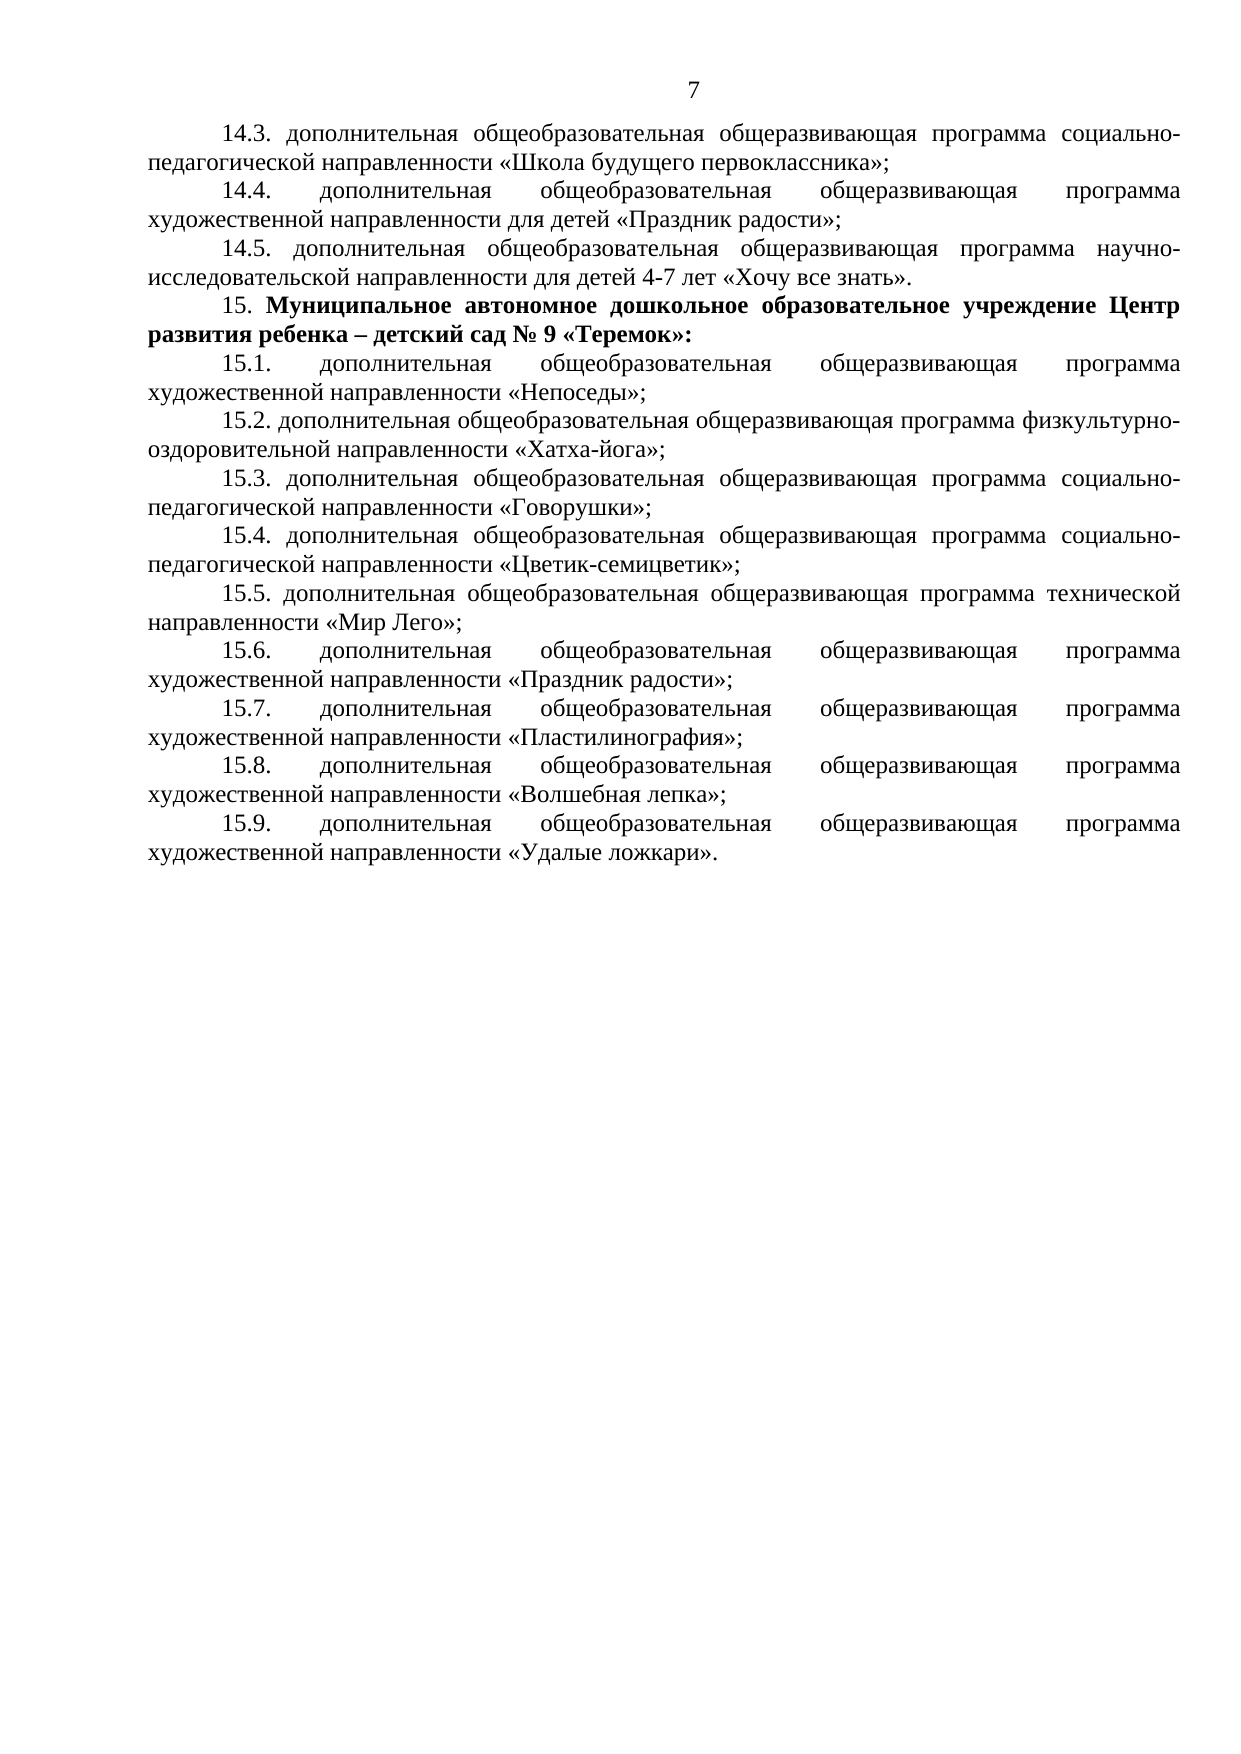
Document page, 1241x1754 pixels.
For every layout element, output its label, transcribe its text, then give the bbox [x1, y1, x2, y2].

text 15.1. дополнительная общеобразовательная общеразвивающая программа художественной направленности «Непоседы»; [148, 348, 1181, 406]
text 15.6. дополнительная общеобразовательная общеразвивающая программа художественной направленности «Праздник радости»; [148, 636, 1181, 693]
text 14.3. дополнительная общеобразовательная общеразвивающая программа социально-педагогической направленности «Школа будущего первоклассника»; [148, 118, 1181, 176]
text 15.4. дополнительная общеобразовательная общеразвивающая программа социально-педагогической направленности «Цветик-семицветик»; [148, 521, 1181, 578]
text 14.4. дополнительная общеобразовательная общеразвивающая программа художественной направленности для детей «Праздник радости»; [148, 176, 1181, 233]
text 15.3. дополнительная общеобразовательная общеразвивающая программа социально-педагогической направленности «Говорушки»; [148, 463, 1181, 521]
text 15.7. дополнительная общеобразовательная общеразвивающая программа художественной направленности «Пластилинография»; [148, 693, 1181, 751]
text 15.9. дополнительная общеобразовательная общеразвивающая программа художественной направленности «Удалые ложкари». [148, 808, 1181, 866]
text 15.8. дополнительная общеобразовательная общеразвивающая программа художественной направленности «Волшебная лепка»; [148, 751, 1181, 808]
text 15.5. дополнительная общеобразовательная общеразвивающая программа технической направленности «Мир Лего»; [148, 578, 1181, 636]
text 14.5. дополнительная общеобразовательная общеразвивающая программа научно-исследовательской направленности для детей 4-7 лет «Хочу все знать». [148, 233, 1181, 291]
text 15.2. дополнительная общеобразовательная общеразвивающая программа физкультурно- оздоровительной направленности «Хатха-йога»; [148, 406, 1181, 463]
text 15. Муниципальное автономное дошкольное образовательное учреждение Центр развития ребенка – детский сад № 9 «Теремок»: [148, 291, 1181, 348]
